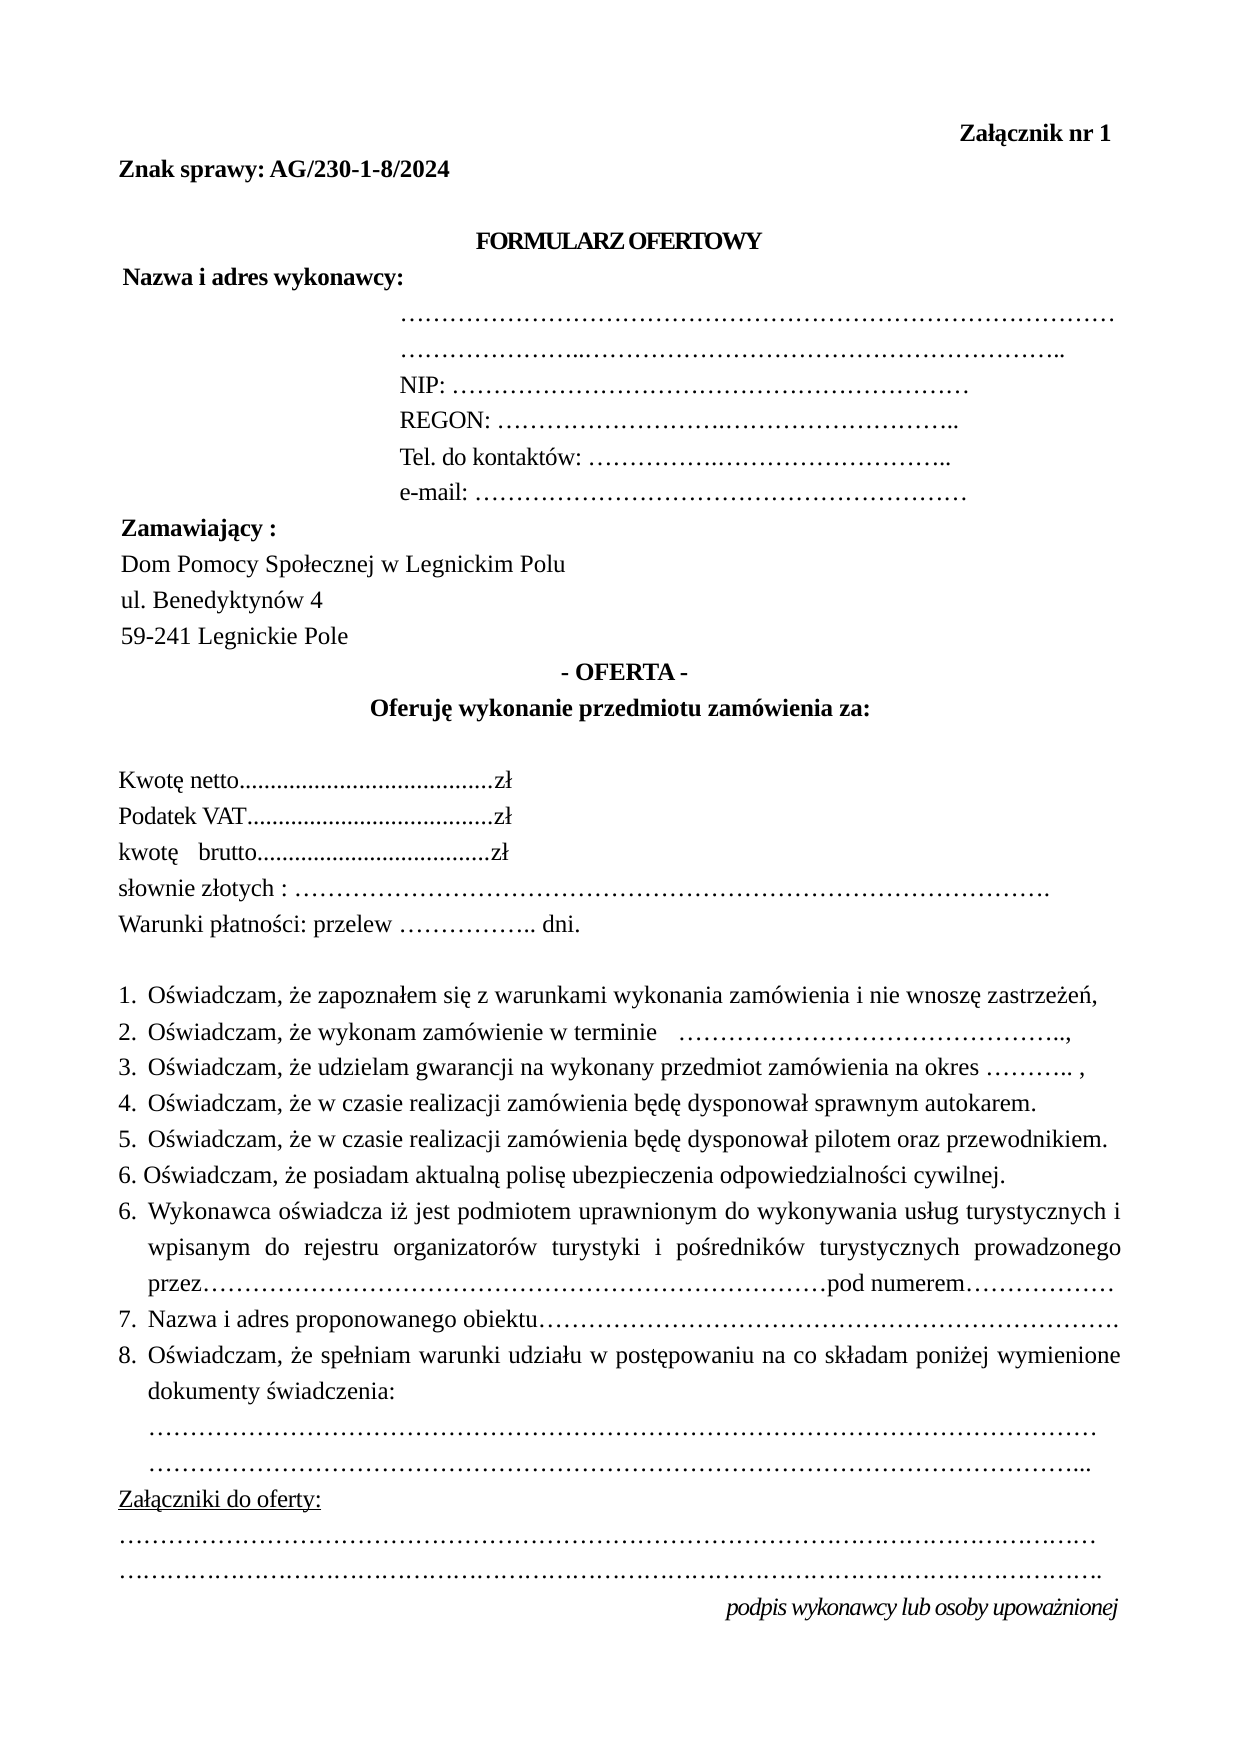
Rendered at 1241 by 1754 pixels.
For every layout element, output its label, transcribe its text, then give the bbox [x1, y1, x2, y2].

text Podatek VAT zł [118, 801, 1122, 830]
text NIP: ……………………………………………………… [399, 370, 1122, 398]
text - OFERTA - [121, 657, 1122, 686]
list 6. Oświadczam, że posiadam aktualną polisę ubezpieczenia odpowiedzialności cywilnej. [118, 1160, 1122, 1189]
text Dom Pomocy Społecznej w Legnickim Polu [121, 549, 1122, 578]
text 59-241 Legnickie Pole [121, 621, 1122, 650]
text e-mail: …………………………………………………… [399, 477, 1122, 506]
text ul. Benedyktynów 4 [121, 585, 1122, 614]
list Oświadczam, że zapoznałem się z warunkami wykonania zamówienia i nie wnoszę zastrzeżeń, [118, 981, 1122, 1009]
list Oświadczam, że w czasie realizacji zamówienia będę dysponował sprawnym autokarem. [118, 1088, 1122, 1117]
text słownie złotych : ………………………………………………………………………………. [118, 873, 1122, 902]
text Nazwa i adres wykonawcy: [122, 262, 1122, 291]
text Zamawiający : [121, 513, 1122, 542]
text Tel. do kontaktów: …………….……………………….. [399, 442, 1122, 470]
text Załączniki do oferty: [118, 1484, 1224, 1512]
list Nazwa i adres proponowanego obiektu……………………………………………………………. [118, 1304, 1122, 1333]
text Znak sprawy: AG/230-1-8/2024 [118, 154, 1122, 183]
text FORMULARZ OFERTOWY [118, 226, 1122, 255]
list Oświadczam, że wykonam zamówienie w terminie ……………………………………….., [118, 1017, 1122, 1045]
text ………………………………………………………………………………………………..………………………………………………….. [399, 298, 1122, 362]
text ………………………………………………………………………………………………………… [118, 1520, 1224, 1548]
text Kwotę netto. zł [118, 765, 1122, 794]
text ………………………………………………………………………………………………………………………………………………………………………………………………………... [148, 1412, 1122, 1477]
text kwotę brutto zł [118, 837, 1122, 866]
list Wykonawca oświadcza iż jest podmiotem uprawnionym do wykonywania usług turystycznych i wpisanym do rejestru organizatorów turystyki i pośredników turystycznych prowadzonego przez…………………………………………………………………pod numerem……………… [118, 1196, 1122, 1297]
text Załącznik nr 1 [118, 118, 1122, 147]
list Oświadczam, że spełniam warunki udziału w postępowaniu na co składam poniżej wymienione dokumenty świadczenia: [118, 1340, 1122, 1405]
text Warunki płatności: przelew …………….. dni. [118, 909, 1122, 937]
text podpis wykonawcy lub osoby upoważnionej [413, 1592, 1122, 1620]
text ……………………………………………………………………………………………………………. [118, 1556, 1224, 1584]
list Oświadczam, że udzielam gwarancji na wykonany przedmiot zamówienia na okres ……….. , [118, 1052, 1122, 1081]
text Oferuję wykonanie przedmiotu zamówienia za: [118, 693, 1122, 722]
text REGON: ……………………….……………………….. [399, 406, 1122, 434]
list Oświadczam, że w czasie realizacji zamówienia będę dysponował pilotem oraz przewodnikiem. [118, 1124, 1122, 1153]
